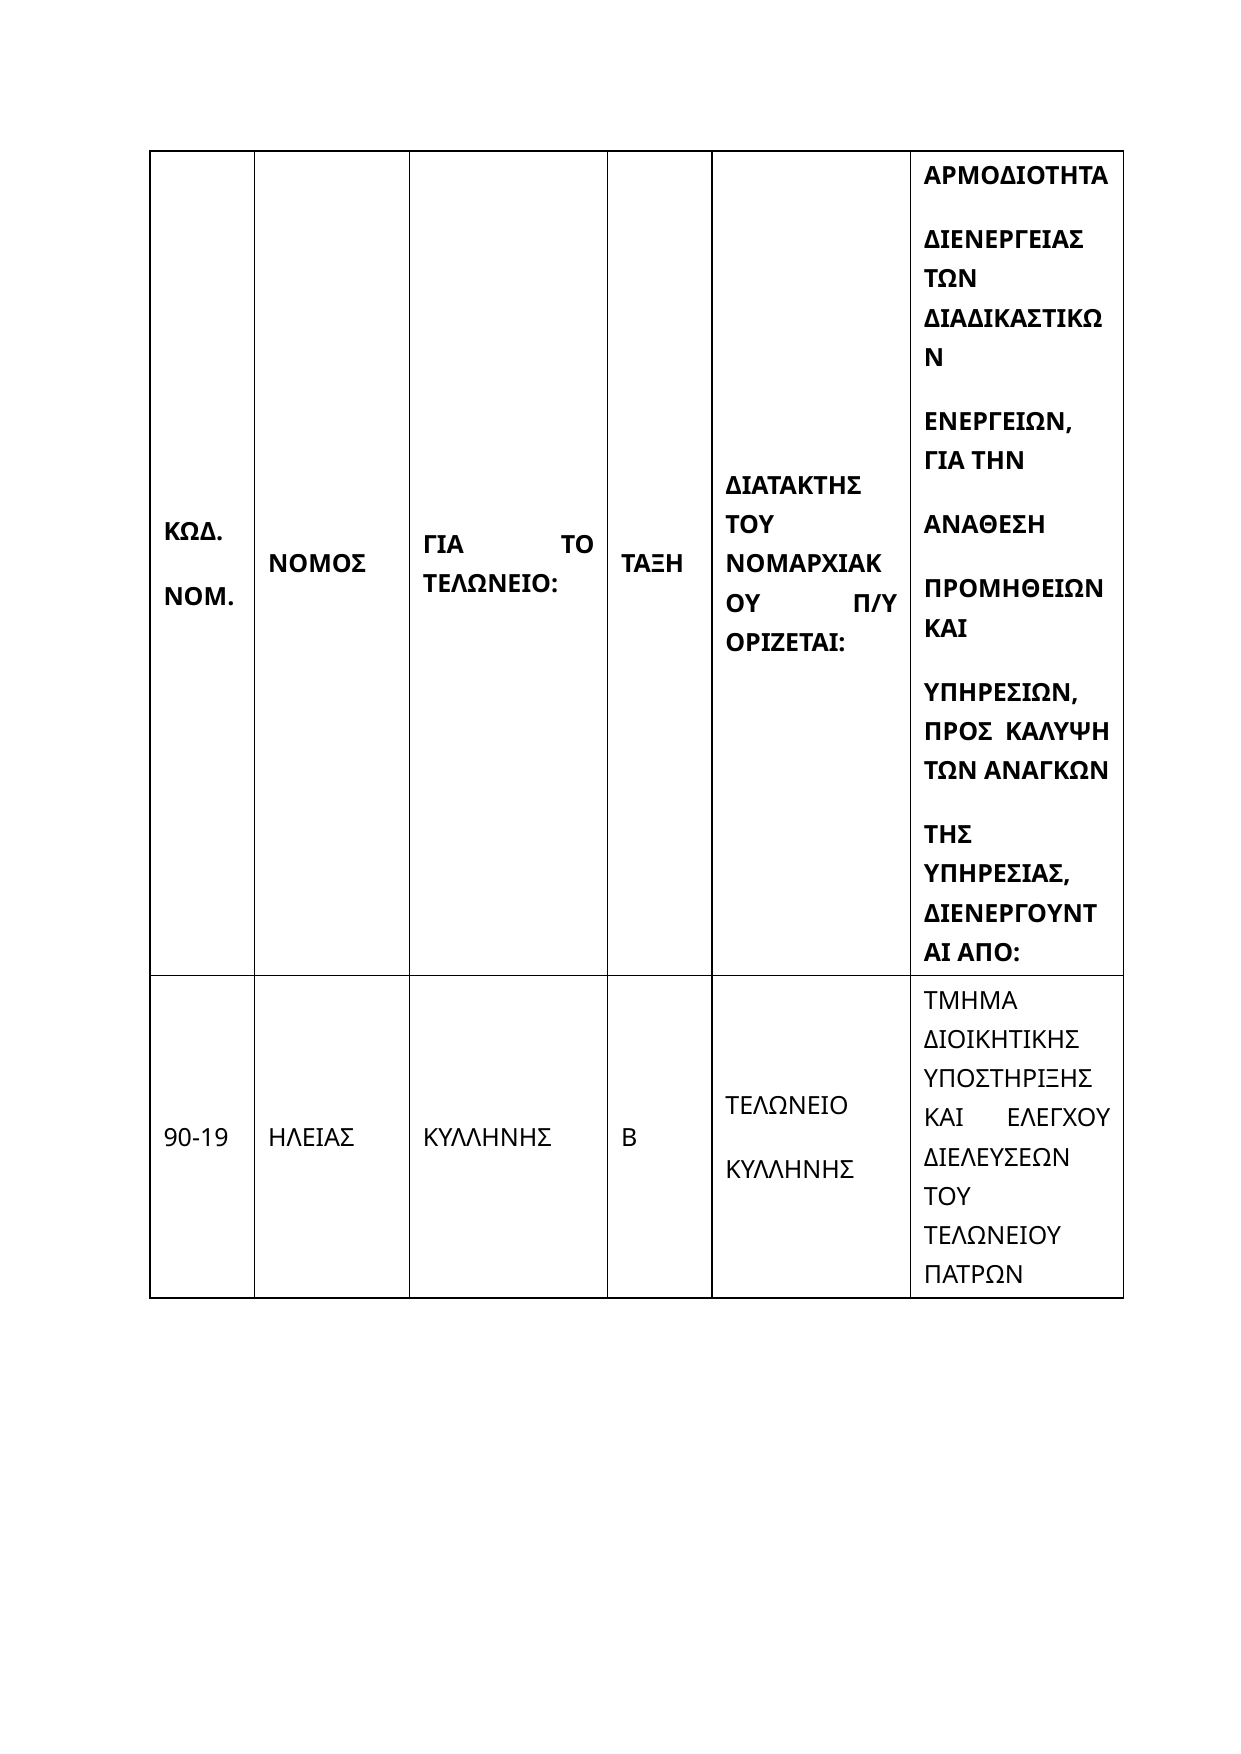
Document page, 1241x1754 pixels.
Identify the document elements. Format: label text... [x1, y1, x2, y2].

table_cell ΤΑΞΗ [608, 152, 711, 975]
table_cell Β [608, 976, 711, 1297]
table_cell ΑΡΜΟΔΙΟΤΗΤΑ ΔΙΕΝΕΡΓΕΙΑΣ ΤΩΝ ΔΙΑΔΙΚΑΣΤΙΚΩΝ ΕΝΕΡΓΕΙΩΝ, ΓΙΑ ΤΗΝ ΑΝΑΘΕΣΗ ΠΡΟΜΗΘΕΙΩΝ ΚΑΙ ΥΠΗΡΕΣΙΩΝ, ΠΡΟΣ ΚΑΛΥΨΗ ΤΩΝ ΑΝΑΓΚΩΝ ΤΗΣ ΥΠΗΡΕΣΙΑΣ, ΔΙΕΝΕΡΓΟΥΝΤΑΙ ΑΠΟ: [911, 152, 1123, 975]
table_cell ΚΥΛΛΗΝΗΣ [410, 976, 607, 1297]
table_cell 90-19 [151, 976, 254, 1297]
table_cell ΗΛΕΙΑΣ [255, 976, 409, 1297]
table_cell ΚΩΔ. ΝΟΜ. [151, 152, 254, 975]
table_cell ΔΙΑΤΑΚΤΗΣ ΤΟΥ ΝΟΜΑΡΧΙΑΚΟΥ Π/Υ ΟΡΙΖΕΤΑΙ: [713, 152, 910, 975]
table_cell ΤΜΗΜΑ ΔΙΟΙΚΗΤΙΚΗΣ ΥΠΟΣΤΗΡΙΞΗΣ ΚΑΙ ΕΛΕΓΧΟΥ ΔΙΕΛΕΥΣΕΩΝ TOY ΤΕΛΩΝΕΙΟΥ ΠΑΤΡΩΝ [911, 976, 1123, 1297]
table_cell ΝΟΜΟΣ [255, 152, 409, 975]
table_cell ΓΙΑ ΤΟ ΤΕΛΩΝΕΙΟ: [410, 152, 607, 975]
table_cell ΤΕΛΩΝΕΙΟ ΚΥΛΛΗΝΗΣ [713, 976, 910, 1297]
